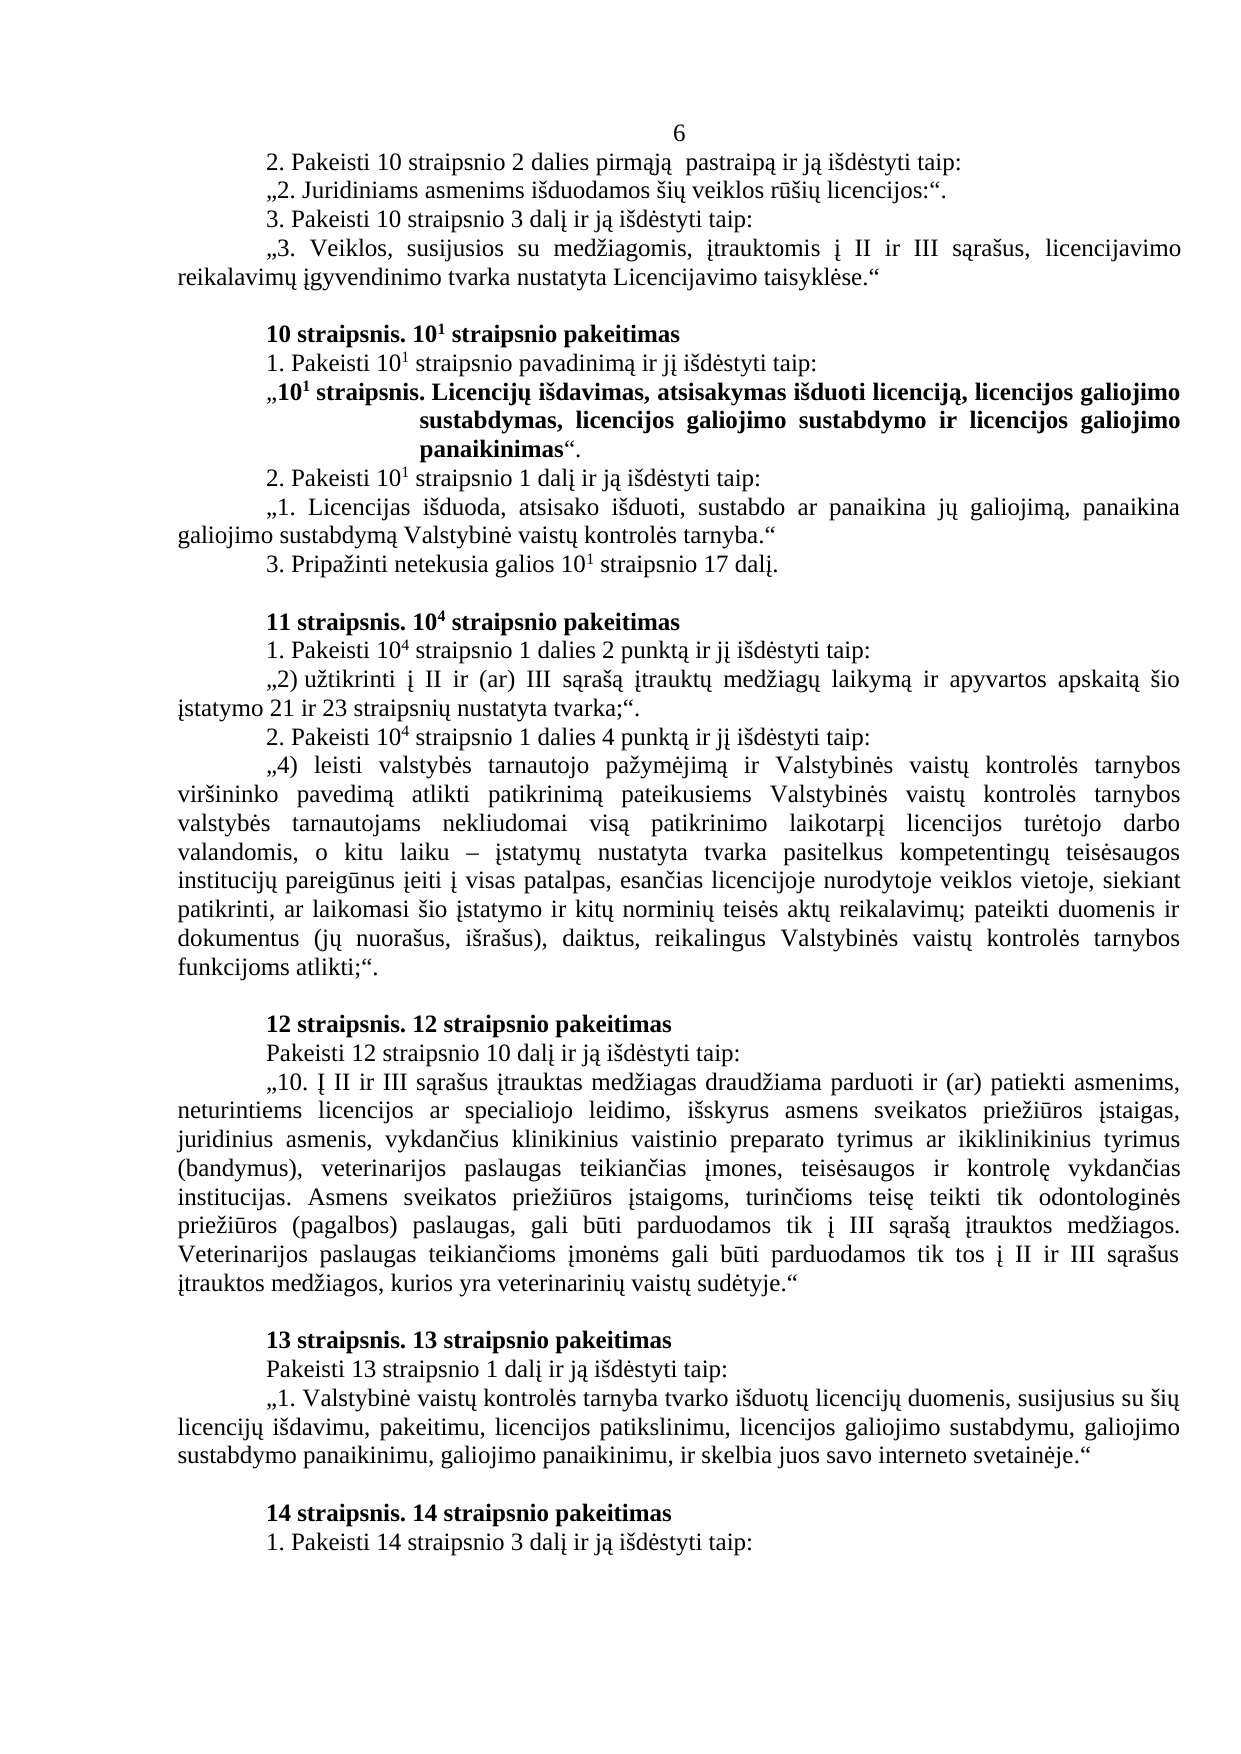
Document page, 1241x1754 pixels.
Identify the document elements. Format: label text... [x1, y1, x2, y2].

text 13 straipsnis. 13 straipsnio pakeitimas [177, 1326, 1181, 1354]
text „4) leisti valstybės tarnautojo pažymėjimą ir Valstybinės vaistų kontrolės tarnybos viršininko pavedimą atlikti patikrinimą pateikusiems Valstybinės vaistų kontrolės tarnybos valstybės tarnautojams nekliudomai visą patikrinimo laikotarpį licencijos turėtojo darbo valandomis, o kitu laiku – įstatymų nustatyta tvarka pasitelkus kompetentingų teisėsaugos institucijų pareigūnus įeiti į visas patalpas, esančias licencijoje nurodytoje veiklos vietoje, siekiant patikrinti, ar laikomasi šio įstatymo ir kitų norminių teisės aktų reikalavimų; pateikti duomenis ir dokumentus (jų nuorašus, išrašus), daiktus, reikalingus Valstybinės vaistų kontrolės tarnybos funkcijoms atlikti;“. [177, 751, 1181, 981]
text „2. Juridiniams asmenims išduodamos šių veiklos rūšių licencijos:“. [177, 176, 1181, 204]
text „1. Licencijas išduoda, atsisako išduoti, sustabdo ar panaikina jų galiojimą, panaikina galiojimo sustabdymą Valstybinė vaistų kontrolės tarnyba.“ [177, 492, 1181, 549]
text 2. Pakeisti 10 straipsnio 2 dalies pirmąją pastraipą ir ją išdėstyti taip: [177, 147, 1181, 176]
text 1. Pakeisti 101 straipsnio pavadinimą ir jį išdėstyti taip: [177, 348, 1181, 377]
text Pakeisti 13 straipsnio 1 dalį ir ją išdėstyti taip: [177, 1354, 1181, 1383]
text „1. Valstybinė vaistų kontrolės tarnyba tvarko išduotų licencijų duomenis, susijusius su šių licencijų išdavimu, pakeitimu, licencijos patikslinimu, licencijos galiojimo sustabdymu, galiojimo sustabdymo panaikinimu, galiojimo panaikinimu, ir skelbia juos savo interneto svetainėje.“ [177, 1383, 1181, 1469]
text „2) užtikrinti į II ir (ar) III sąrašą įtrauktų medžiagų laikymą ir apyvartos apskaitą šio įstatymo 21 ir 23 straipsnių nustatyta tvarka;“. [177, 664, 1181, 722]
text Pakeisti 12 straipsnio 10 dalį ir ją išdėstyti taip: [177, 1038, 1181, 1067]
text 3. Pripažinti netekusia galios 101 straipsnio 17 dalį. [177, 549, 1181, 578]
text 2. Pakeisti 101 straipsnio 1 dalį ir ją išdėstyti taip: [177, 463, 1181, 492]
text 12 straipsnis. 12 straipsnio pakeitimas [177, 1009, 1181, 1038]
text 3. Pakeisti 10 straipsnio 3 dalį ir ją išdėstyti taip: [177, 204, 1181, 233]
text 2. Pakeisti 104 straipsnio 1 dalies 4 punktą ir jį išdėstyti taip: [177, 722, 1181, 751]
text 11 straipsnis. 104 straipsnio pakeitimas [177, 607, 1181, 636]
text 1. Pakeisti 104 straipsnio 1 dalies 2 punktą ir jį išdėstyti taip: [177, 636, 1181, 664]
text 10 straipsnis. 101 straipsnio pakeitimas [177, 319, 1181, 348]
text „3. Veiklos, susijusios su medžiagomis, įtrauktomis į II ir III sąrašus, licencijavimo reikalavimų įgyvendinimo tvarka nustatyta Licencijavimo taisyklėse.“ [177, 233, 1181, 291]
text 14 straipsnis. 14 straipsnio pakeitimas [177, 1498, 1181, 1527]
text „10. Į II ir III sąrašus įtrauktas medžiagas draudžiama parduoti ir (ar) patiekti asmenims, neturintiems licencijos ar specialiojo leidimo, išskyrus asmens sveikatos priežiūros įstaigas, juridinius asmenis, vykdančius klinikinius vaistinio preparato tyrimus ar ikiklinikinius tyrimus (bandymus), veterinarijos paslaugas teikiančias įmones, teisėsaugos ir kontrolę vykdančias institucijas. Asmens sveikatos priežiūros įstaigoms, turinčioms teisę teikti tik odontologinės priežiūros (pagalbos) paslaugas, gali būti parduodamos tik į III sąrašą įtrauktos medžiagos. Veterinarijos paslaugas teikiančioms įmonėms gali būti parduodamos tik tos į II ir III sąrašus įtrauktos medžiagos, kurios yra veterinarinių vaistų sudėtyje.“ [177, 1067, 1181, 1297]
text „101 straipsnis. Licencijų išdavimas, atsisakymas išduoti licenciją, licencijos galiojimo sustabdymas, licencijos galiojimo sustabdymo ir licencijos galiojimo panaikinimas“. [266, 377, 1181, 463]
text 1. Pakeisti 14 straipsnio 3 dalį ir ją išdėstyti taip: [177, 1527, 1181, 1556]
